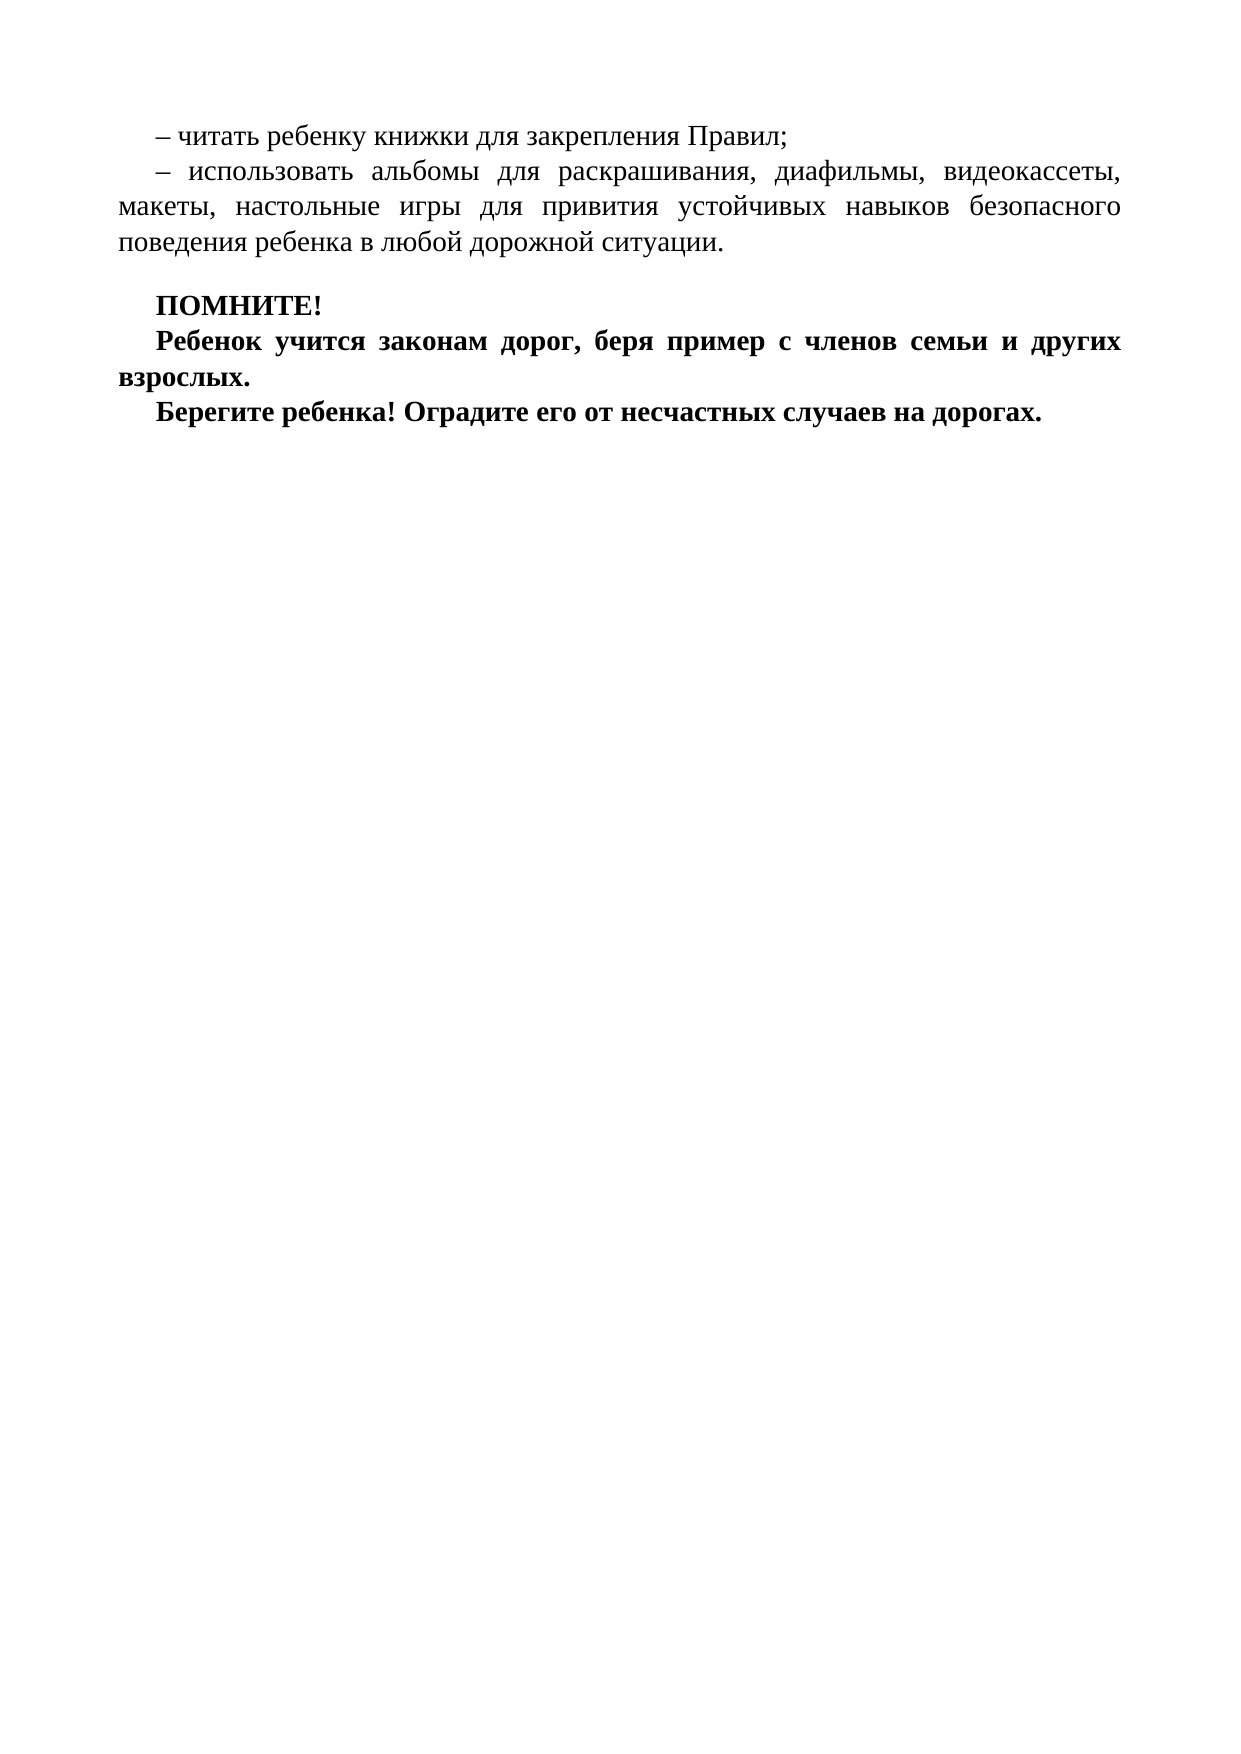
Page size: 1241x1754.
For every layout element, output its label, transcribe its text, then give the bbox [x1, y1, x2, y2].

text – использовать альбомы для раскрашивания, диафильмы, видеокассеты, макеты, настольные игры для привития устойчивых навыков безопасного поведения ребенка в любой дорожной ситуации. [118, 153, 1122, 257]
text ПОМНИТЕ! [118, 288, 1122, 322]
text Берегите ребенка! Оградите его от несчастных случаев на дорогах. [118, 394, 1122, 427]
text – читать ребенку книжки для закрепления Правил; [118, 118, 1122, 152]
text Ребенок учится законам дорог, беря пример с членов семьи и других взрослых. [118, 323, 1122, 392]
